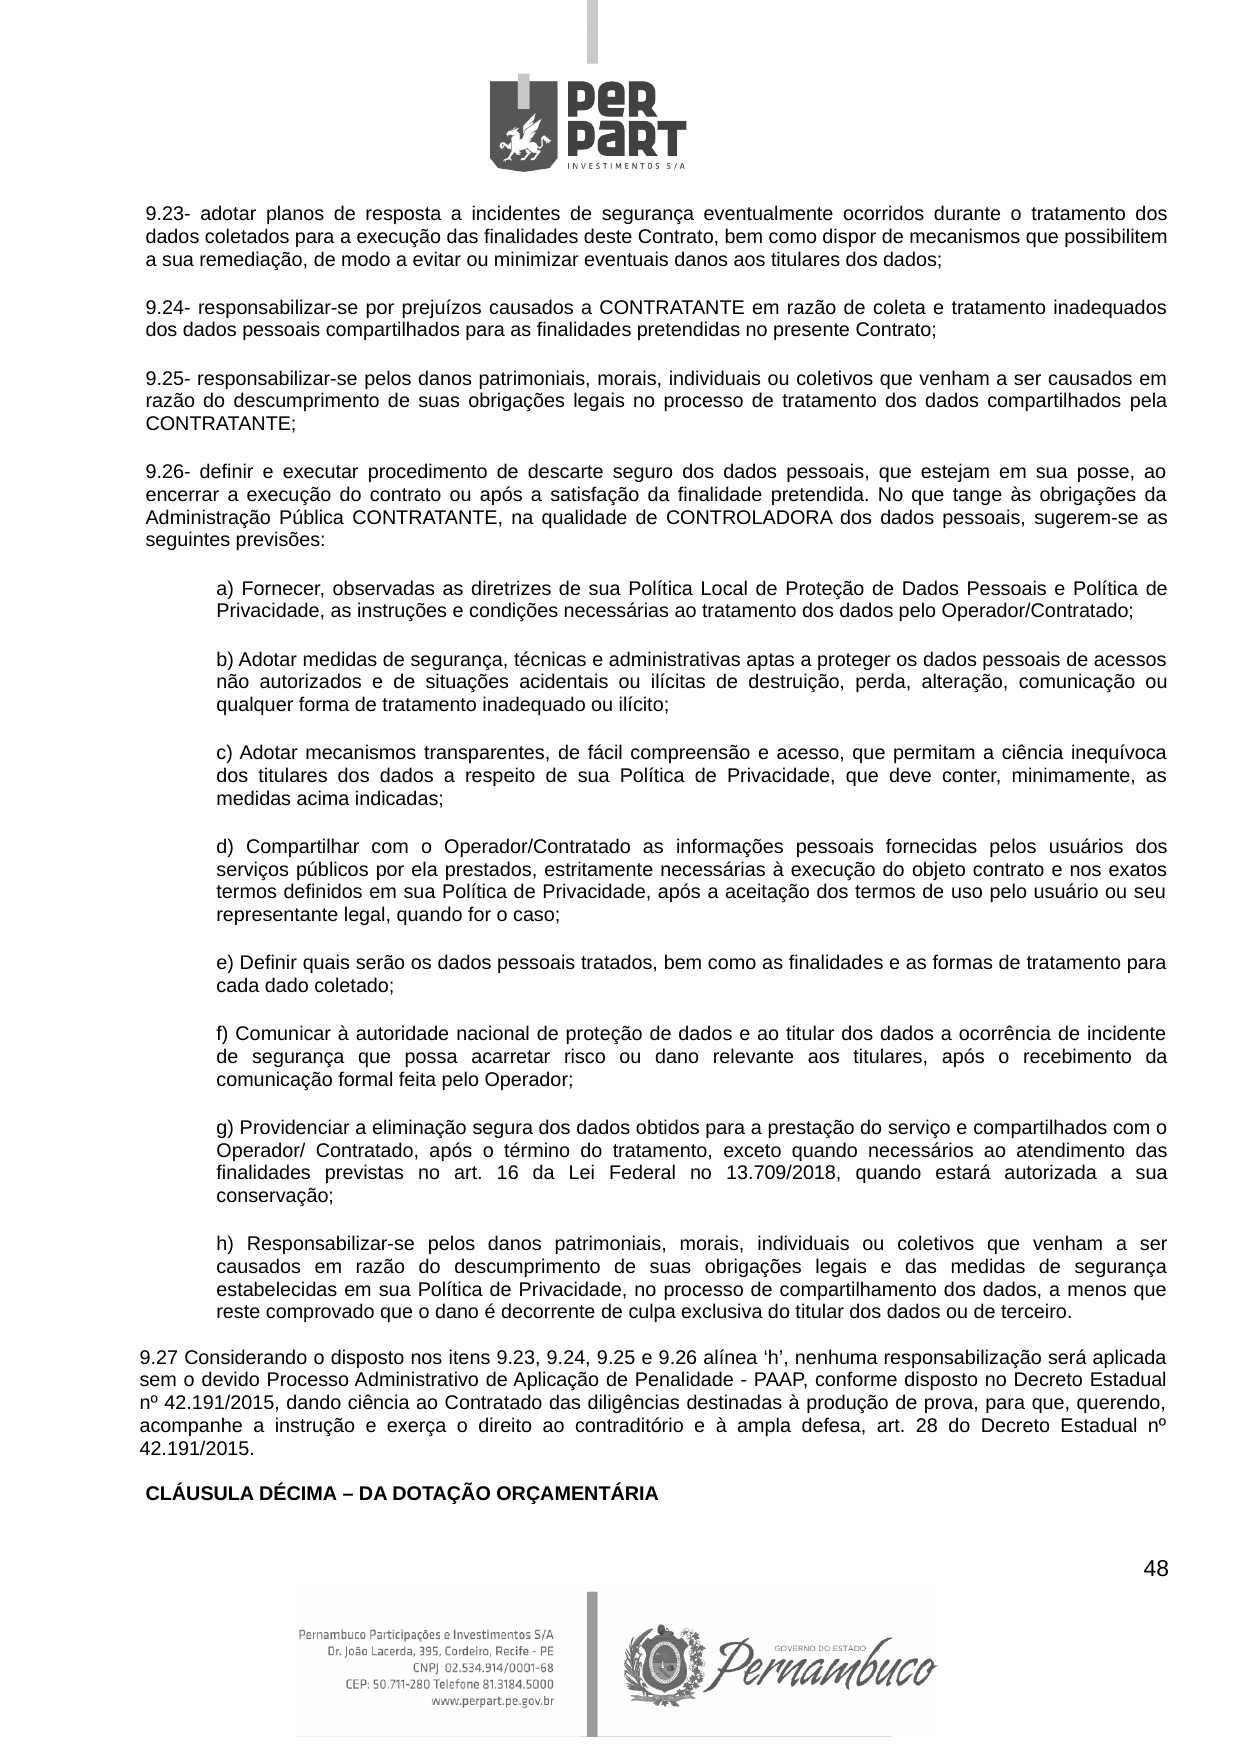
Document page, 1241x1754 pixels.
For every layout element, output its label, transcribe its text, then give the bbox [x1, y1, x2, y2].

text 9.24- responsabilizar-se por prejuízos causados a CONTRATANTE em razão de coleta e tratamento inadequados dos dados pessoais compartilhados para as finalidades pretendidas no presente Contrato; [145, 296, 1169, 341]
text f) Comunicar à autoridade nacional de proteção de dados e ao titular dos dados a ocorrência de incidente de segurança que possa acarretar risco ou dano relevante aos titulares, após o recebimento da comunicação formal feita pelo Operador; [216, 1022, 1169, 1090]
text b) Adotar medidas de segurança, técnicas e administrativas aptas a proteger os dados pessoais de acessos não autorizados e de situações acidentais ou ilícitas de destruição, perda, alteração, comunicação ou qualquer forma de tratamento inadequado ou ilícito; [216, 647, 1169, 716]
text 9.25- responsabilizar-se pelos danos patrimoniais, morais, individuais ou coletivos que venham a ser causados em razão do descumprimento de suas obrigações legais no processo de tratamento dos dados compartilhados pela CONTRATANTE; [145, 367, 1169, 435]
text g) Providenciar a eliminação segura dos dados obtidos para a prestação do serviço e compartilhados com o Operador/ Contratado, após o término do tratamento, exceto quando necessários ao atendimento das finalidades previstas no art. 16 da Lei Federal no 13.709/2018, quando estará autorizada a sua conservação; [216, 1116, 1169, 1207]
text 9.23- adotar planos de resposta a incidentes de segurança eventualmente ocorridos durante o tratamento dos dados coletados para a execução das finalidades deste Contrato, bem como dispor de mecanismos que possibilitem a sua remediação, de modo a evitar ou minimizar eventuais danos aos titulares dos dados; [145, 202, 1169, 270]
text 9.27 Considerando o disposto nos itens 9.23, 9.24, 9.25 e 9.26 alínea ‘h’, nenhuma responsabilização será aplicada sem o devido Processo Administrativo de Aplicação de Penalidade - PAAP, conforme disposto no Decreto Estadual nº 42.191/2015, dando ciência ao Contratado das diligências destinadas à produção de prova, para que, querendo, acompanhe a instrução e exerça o direito ao contraditório e à ampla defesa, art. 28 do Decreto Estadual nº 42.191/2015. [139, 1346, 1169, 1459]
text a) Fornecer, observadas as diretrizes de sua Política Local de Proteção de Dados Pessoais e Política de Privacidade, as instruções e condições necessárias ao tratamento dos dados pelo Operador/Contratado; [216, 577, 1169, 622]
text h) Responsabilizar-se pelos danos patrimoniais, morais, individuais ou coletivos que venham a ser causados em razão do descumprimento de suas obrigações legais e das medidas de segurança estabelecidas em sua Política de Privacidade, no processo de compartilhamento dos dados, a menos que reste comprovado que o dano é decorrente de culpa exclusiva do titular dos dados ou de terceiro. [216, 1232, 1169, 1323]
text CLÁUSULA DÉCIMA – DA DOTAÇÃO ORÇAMENTÁRIA [145, 1482, 1169, 1504]
text e) Definir quais serão os dados pessoais tratados, bem como as finalidades e as formas de tratamento para cada dado coletado; [216, 951, 1169, 997]
text 9.26- definir e executar procedimento de descarte seguro dos dados pessoais, que estejam em sua posse, ao encerrar a execução do contrato ou após a satisfação da finalidade pretendida. No que tange às obrigações da Administração Pública CONTRATANTE, na qualidade de CONTROLADORA dos dados pessoais, sugerem-se as seguintes previsões: [145, 460, 1169, 551]
text d) Compartilhar com o Operador/Contratado as informações pessoais fornecidas pelos usuários dos serviços públicos por ela prestados, estritamente necessárias à execução do objeto contrato e nos exatos termos definidos em sua Política de Privacidade, após a aceitação dos termos de uso pelo usuário ou seu representante legal, quando for o caso; [216, 835, 1169, 926]
text c) Adotar mecanismos transparentes, de fácil compreensão e acesso, que permitam a ciência inequívoca dos titulares dos dados a respeito de sua Política de Privacidade, que deve conter, minimamente, as medidas acima indicadas; [216, 741, 1169, 809]
picture [294, 1582, 939, 1737]
